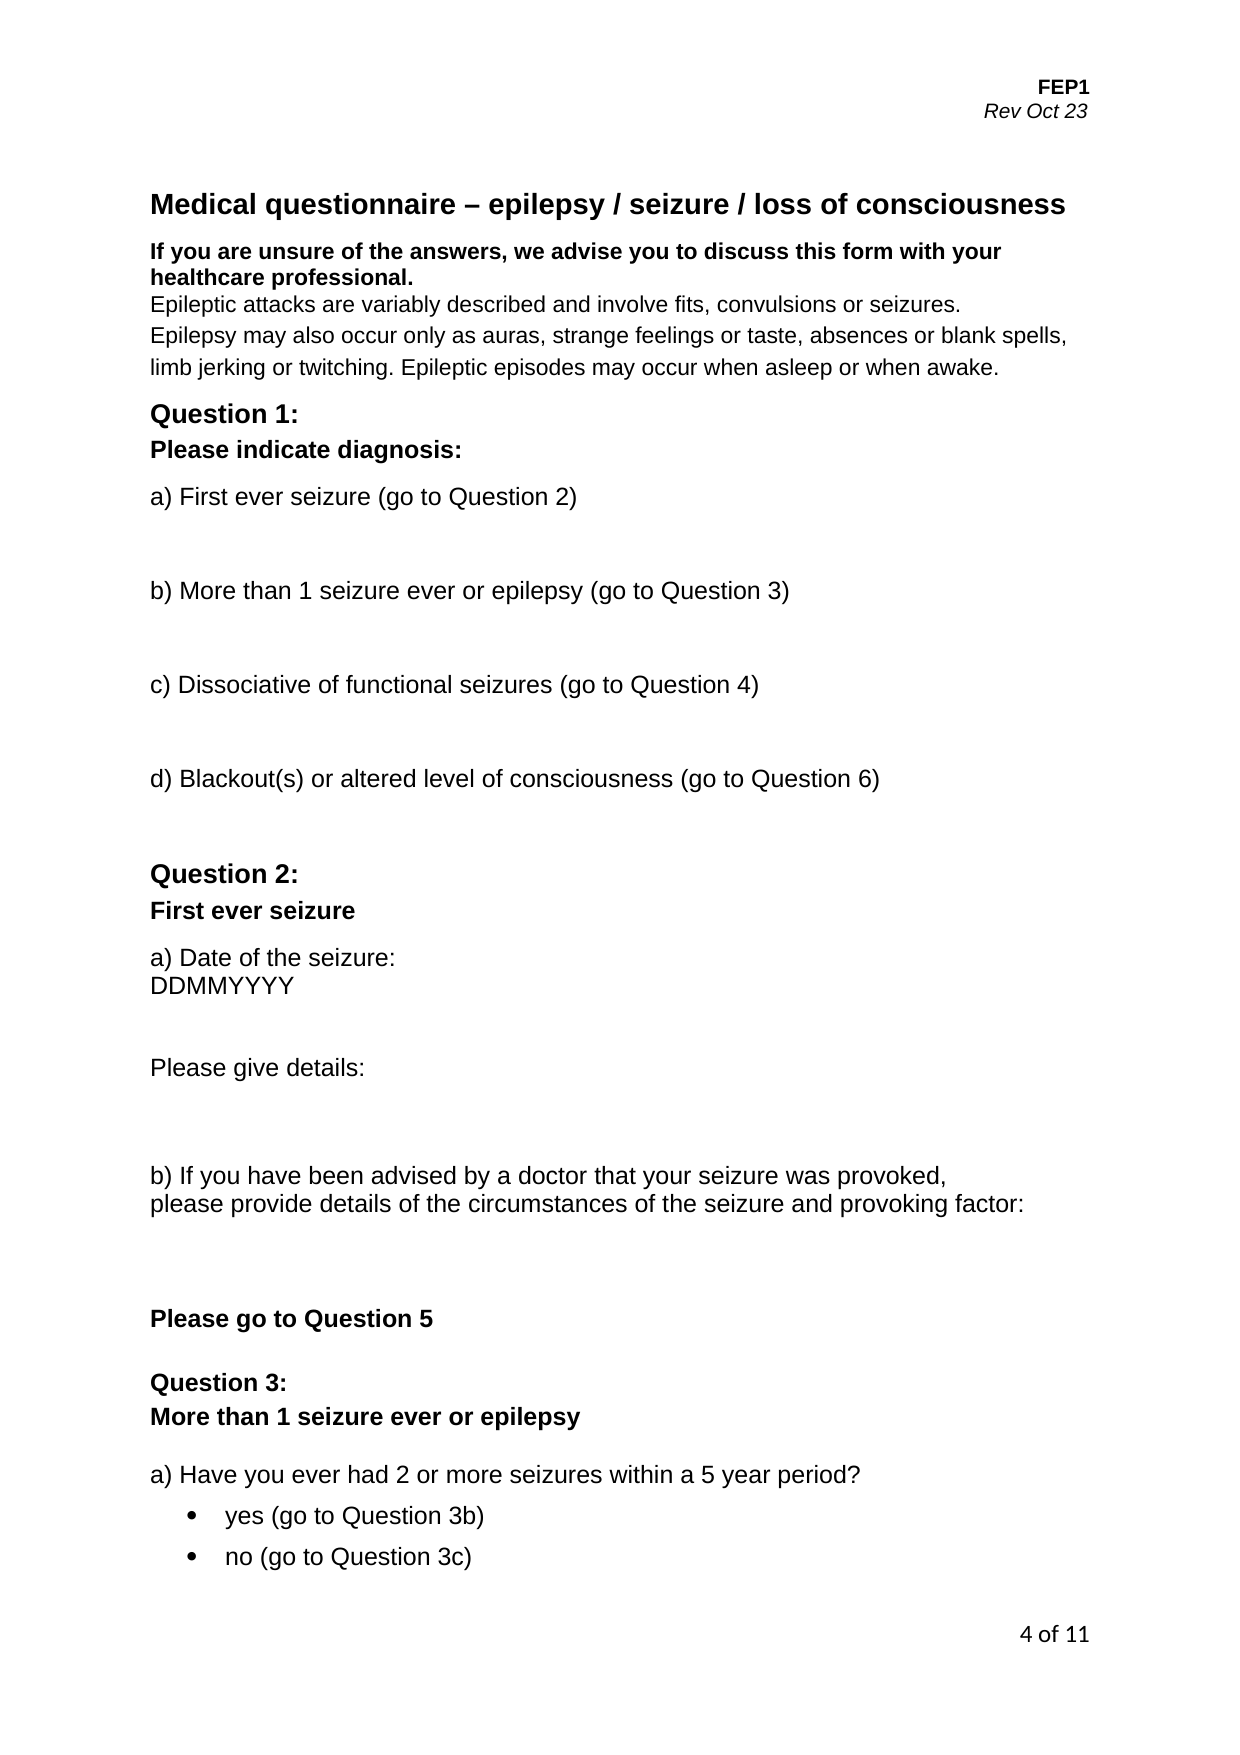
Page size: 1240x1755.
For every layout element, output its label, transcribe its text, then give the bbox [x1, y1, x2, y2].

text Please give details: [150, 1053, 1089, 1082]
text More than 1 seizure ever or epilepsy [150, 1402, 1089, 1431]
text Please indicate diagnosis: [150, 435, 1089, 464]
text First ever seizure [150, 896, 1089, 924]
text a) Have you ever had 2 or more seizures within a 5 year period? [150, 1459, 1089, 1488]
text Question 3: [150, 1368, 1089, 1396]
text b) More than 1 seizure ever or epilepsy (go to Question 3) [150, 576, 1089, 605]
text If you are unsure of the answers, we advise you to discuss this form with your healthcare professional. [150, 238, 1089, 291]
text b) If you have been advised by a doctor that your seizure was provoked, [150, 1161, 1089, 1189]
text c) Dissociative of functional seizures (go to Question 4) [150, 670, 1089, 699]
text d) Blackout(s) or altered level of consciousness (go to Question 6) [150, 764, 1089, 793]
list no (go to Question 3c) [187, 1542, 1089, 1571]
text Medical questionnaire – epilepsy / seizure / loss of consciousness [150, 187, 1089, 221]
text Question 1: [150, 398, 1089, 429]
text Please go to Question 5 [150, 1304, 1089, 1333]
text Epileptic attacks are variably described and involve fits, convulsions or seizures. Epilepsy may also occur only as auras, strange feelings or taste, absences or blank spells, limb jerking or twitching. Epileptic episodes may occur when asleep or when awake. [150, 291, 1089, 380]
text Question 2: [150, 858, 1089, 889]
text DDMMYYYY [150, 971, 1089, 1000]
text a) Date of the seizure: [150, 943, 1089, 971]
text a) First ever seizure (go to Question 2) [150, 482, 1089, 511]
list yes (go to Question 3b) [187, 1501, 1089, 1530]
text please provide details of the circumstances of the seizure and provoking factor: [150, 1189, 1089, 1218]
